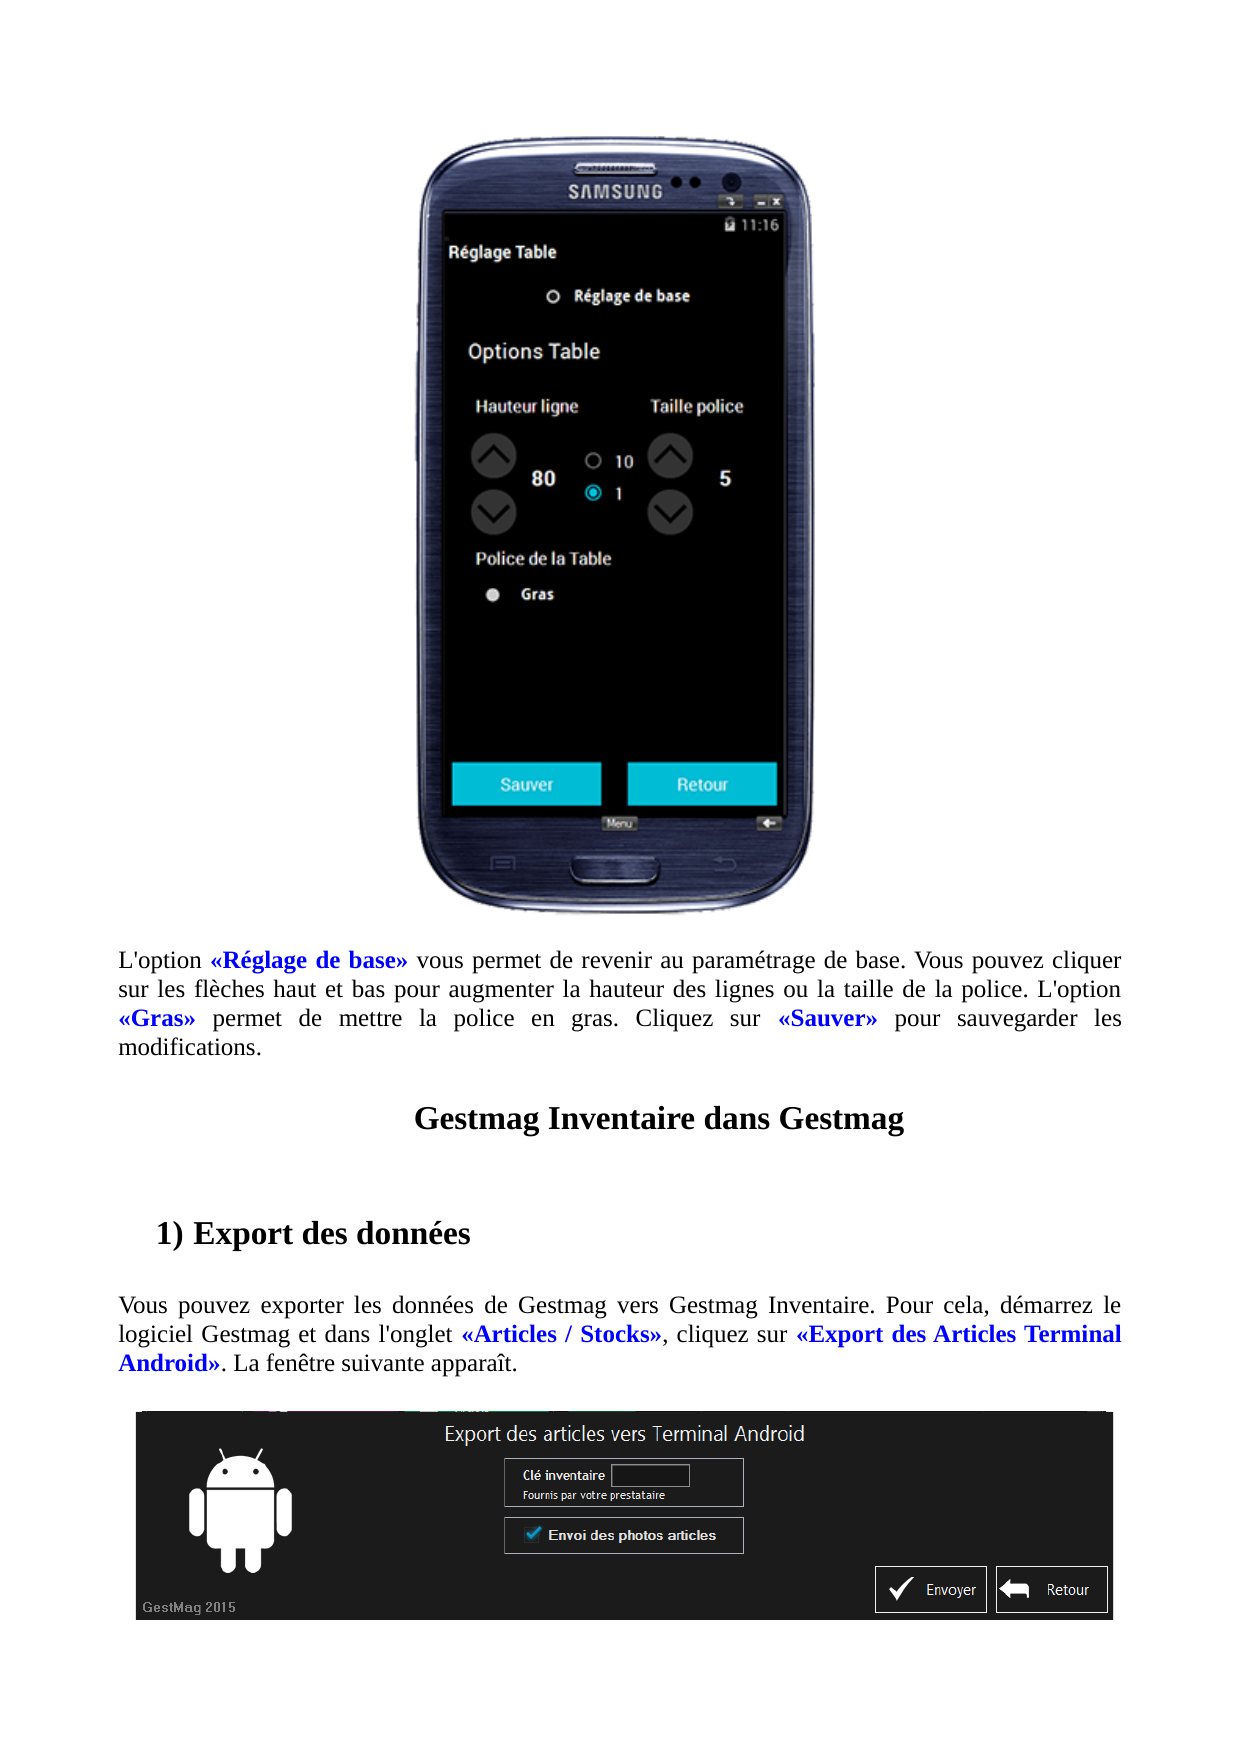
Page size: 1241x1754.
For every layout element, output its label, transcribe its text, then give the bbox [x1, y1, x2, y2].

picture [410, 135, 815, 917]
picture [135, 1411, 1114, 1620]
list Export des données [156, 1214, 1122, 1252]
text Gestmag Inventaire dans Gestmag [118, 1099, 1122, 1137]
text Vous pouvez exporter les données de Gestmag vers Gestmag Inventaire. Pour cela, démarrez le logiciel Gestmag et dans l'onglet «Articles / Stocks», cliquez sur «Export des Articles Terminal Android». La fenêtre suivante apparaît. [118, 1290, 1122, 1377]
text L'option «Réglage de base» vous permet de revenir au paramétrage de base. Vous pouvez cliquer sur les flèches haut et bas pour augmenter la hauteur des lignes ou la taille de la police. L'option «Gras» permet de mettre la police en gras. Cliquez sur «Sauver» pour sauvegarder les modifications. [118, 945, 1122, 1060]
